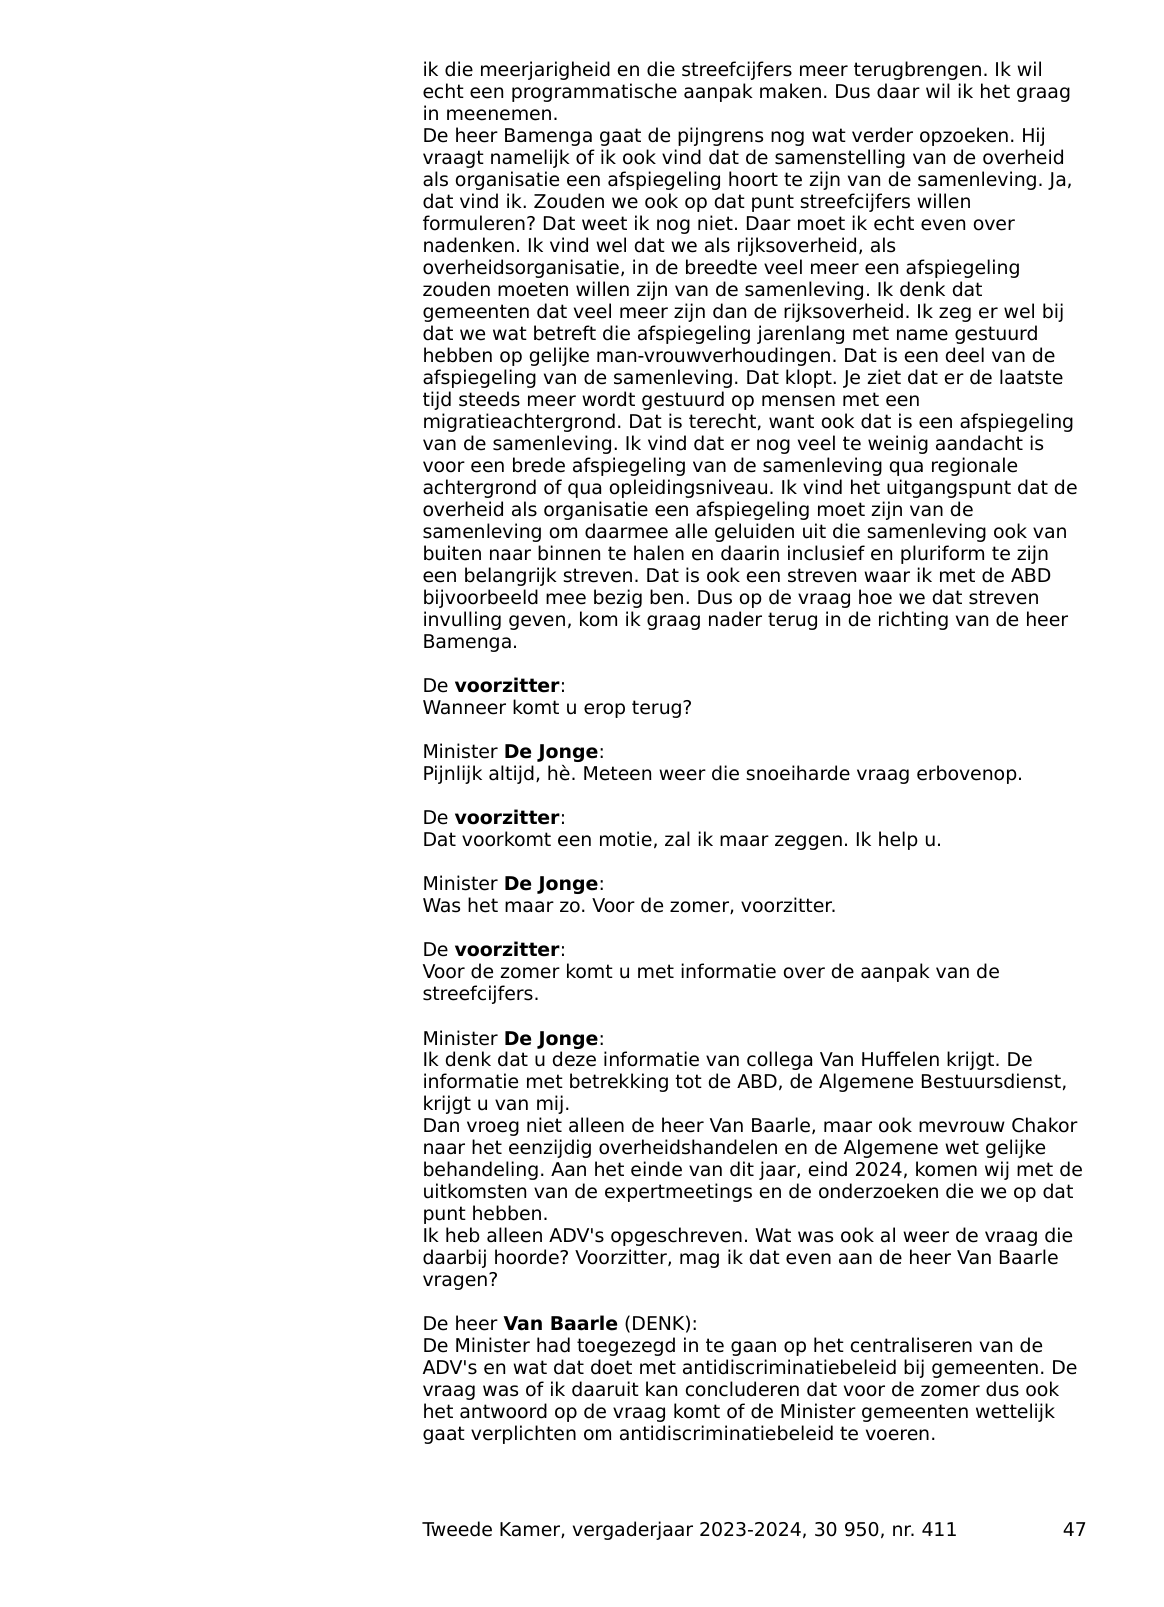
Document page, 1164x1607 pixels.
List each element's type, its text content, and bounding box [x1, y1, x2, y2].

text De heer Bamenga gaat de pijngrens nog wat verder opzoeken. Hij vraagt namelijk of ik ook vind dat de samenstelling van de overheid als organisatie een afspiegeling hoort te zijn van de samenleving. Ja, dat vind ik. Zouden we ook op dat punt streefcijfers willen formuleren? Dat weet ik nog niet. Daar moet ik echt even over nadenken. Ik vind wel dat we als rijksoverheid, als overheidsorganisatie, in de breedte veel meer een afspiegeling zouden moeten willen zijn van de samenleving. Ik denk dat gemeenten dat veel meer zijn dan de rijksoverheid. Ik zeg er wel bij dat we wat betreft die afspiegeling jarenlang met name gestuurd hebben op gelijke man-vrouwverhoudingen. Dat is een deel van de afspiegeling van de samenleving. Dat klopt. Je ziet dat er de laatste tijd steeds meer wordt gestuurd op mensen met een migratieachtergrond. Dat is terecht, want ook dat is een afspiegeling van de samenleving. Ik vind dat er nog veel te weinig aandacht is voor een brede afspiegeling van de samenleving qua regionale achtergrond of qua opleidingsniveau. Ik vind het uitgangspunt dat de overheid als organisatie een afspiegeling moet zijn van de samenleving om daarmee alle geluiden uit die samenleving ook van buiten naar binnen te halen en daarin inclusief en pluriform te zijn een belangrijk streven. Dat is ook een streven waar ik met de ABD bijvoorbeeld mee bezig ben. Dus op de vraag hoe we dat streven invulling geven, kom ik graag nader terug in de richting van de heer Bamenga. [422, 125, 1087, 652]
text De heer Van Baarle (DENK): [422, 1313, 1087, 1335]
text Minister De Jonge: [422, 741, 1087, 763]
text De voorzitter: [422, 939, 1087, 961]
text Ik heb alleen ADV's opgeschreven. Wat was ook al weer de vraag die daarbij hoorde? Voorzitter, mag ik dat even aan de heer Van Baarle vragen? [422, 1225, 1087, 1291]
text Pijnlijk altijd, hè. Meteen weer die snoeiharde vraag erbovenop. [422, 763, 1087, 785]
text ik die meerjarigheid en die streefcijfers meer terugbrengen. Ik wil echt een programmatische aanpak maken. Dus daar wil ik het graag in meenemen. [422, 59, 1087, 125]
text Dat voorkomt een motie, zal ik maar zeggen. Ik help u. [422, 829, 1087, 851]
text Wanneer komt u erop terug? [422, 697, 1087, 719]
text Voor de zomer komt u met informatie over de aanpak van de streefcijfers. [422, 961, 1087, 1005]
text De voorzitter: [422, 807, 1087, 829]
text Ik denk dat u deze informatie van collega Van Huffelen krijgt. De informatie met betrekking tot de ABD, de Algemene Bestuursdienst, krijgt u van mij. [422, 1049, 1087, 1115]
text Minister De Jonge: [422, 1027, 1087, 1049]
text Minister De Jonge: [422, 873, 1087, 895]
text Was het maar zo. Voor de zomer, voorzitter. [422, 895, 1087, 917]
text De Minister had toegezegd in te gaan op het centraliseren van de ADV's en wat dat doet met antidiscriminatiebeleid bij gemeenten. De vraag was of ik daaruit kan concluderen dat voor de zomer dus ook het antwoord op de vraag komt of de Minister gemeenten wettelijk gaat verplichten om antidiscriminatiebeleid te voeren. [422, 1335, 1087, 1445]
text De voorzitter: [422, 675, 1087, 697]
text Dan vroeg niet alleen de heer Van Baarle, maar ook mevrouw Chakor naar het eenzijdig overheidshandelen en de Algemene wet gelijke behandeling. Aan het einde van dit jaar, eind 2024, komen wij met de uitkomsten van de expertmeetings en de onderzoeken die we op dat punt hebben. [422, 1115, 1087, 1225]
